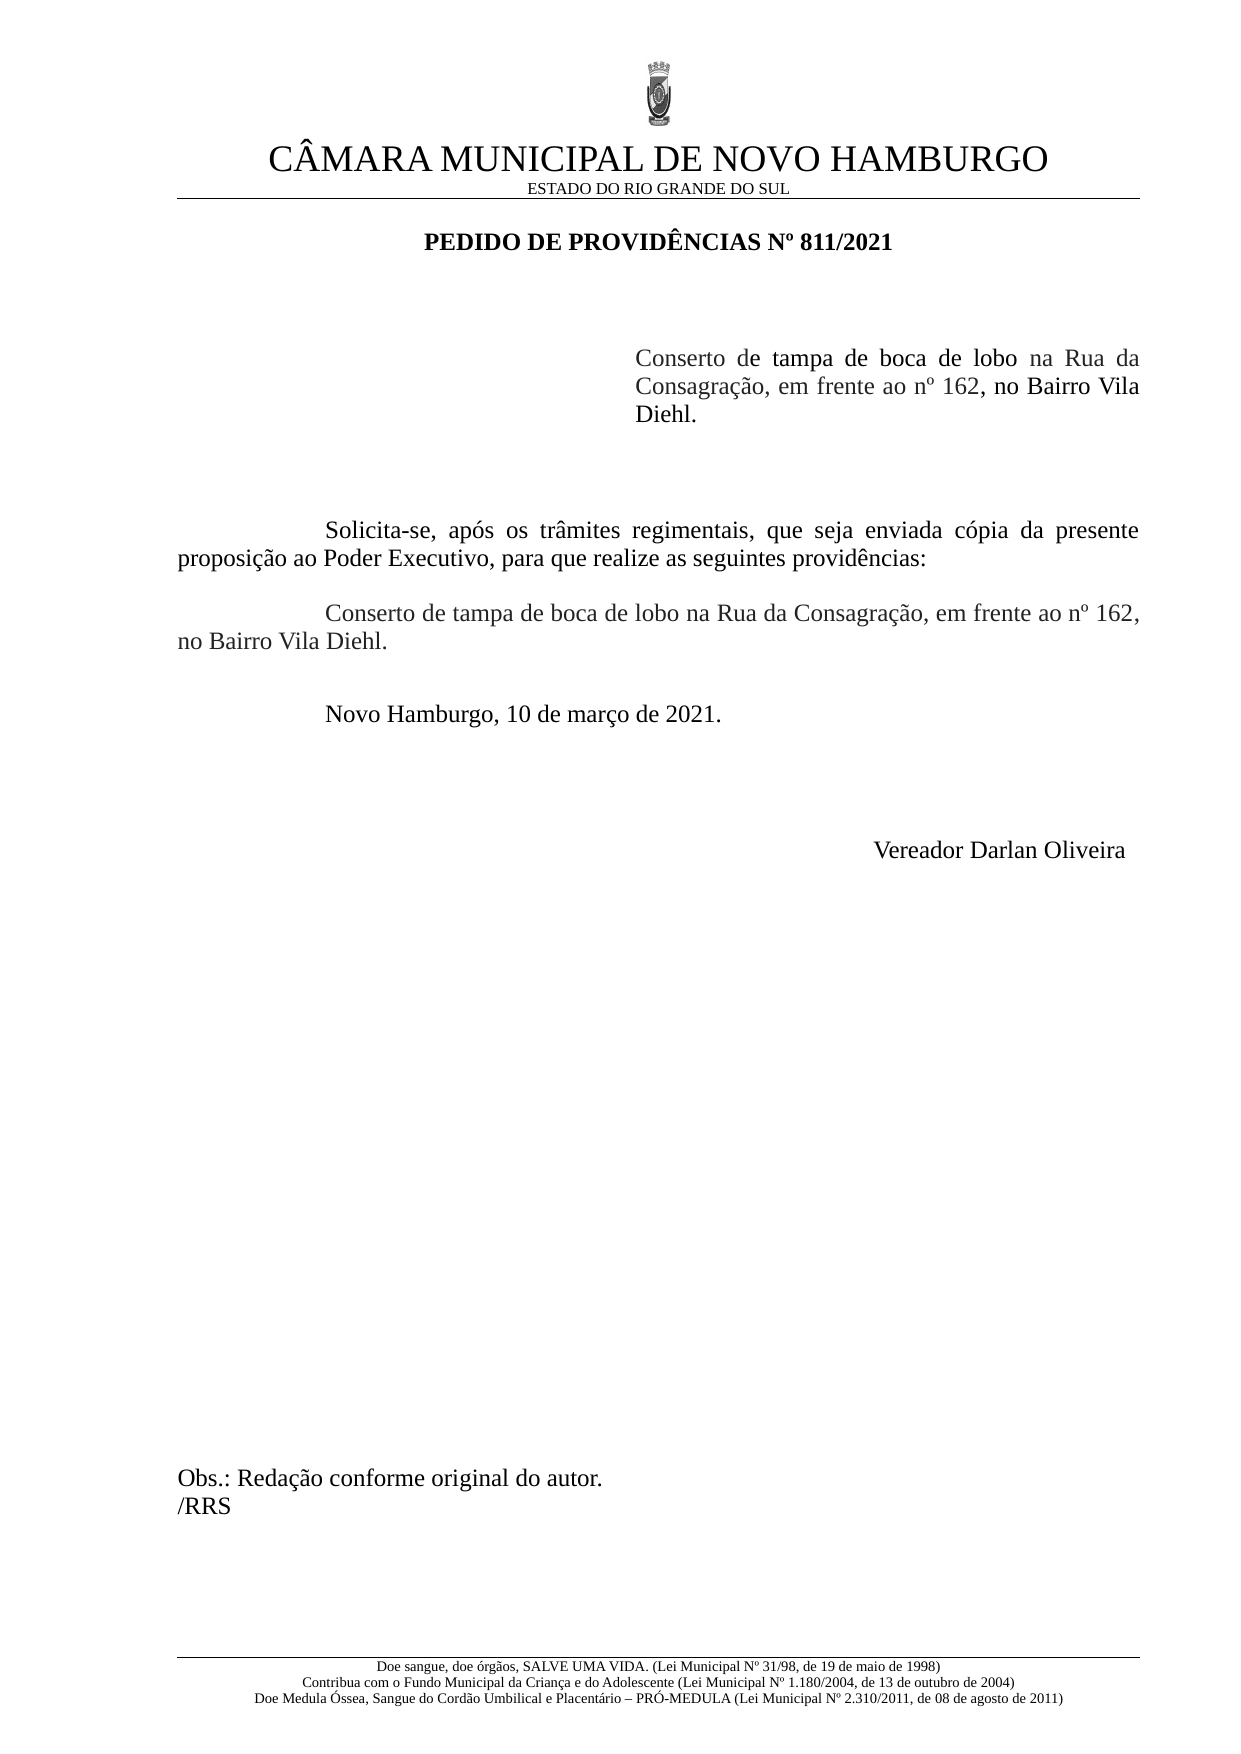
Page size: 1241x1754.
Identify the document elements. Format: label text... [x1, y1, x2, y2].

text Vereador Darlan Oliveira [177, 836, 1140, 864]
text Solicita-se, após os trâmites regimentais, que seja enviada cópia da presente proposição ao Poder Executivo, para que realize as seguintes providências: [177, 516, 1140, 572]
text Obs.: Redação conforme original do autor. [177, 1464, 1140, 1492]
text Conserto de tampa de boca de lobo na Rua da Consagração, em frente ao nº 162, no Bairro Vila Diehl. [177, 599, 1140, 655]
text Novo Hamburgo, 10 de março de 2021. [177, 700, 1140, 728]
text Conserto de tampa de boca de lobo na Rua da Consagração, em frente ao nº 162, no Bairro Vila Diehl. [635, 344, 1140, 428]
text /RRS [177, 1492, 1140, 1520]
text PEDIDO DE PROVIDÊNCIAS Nº 811/2021 [177, 228, 1140, 256]
